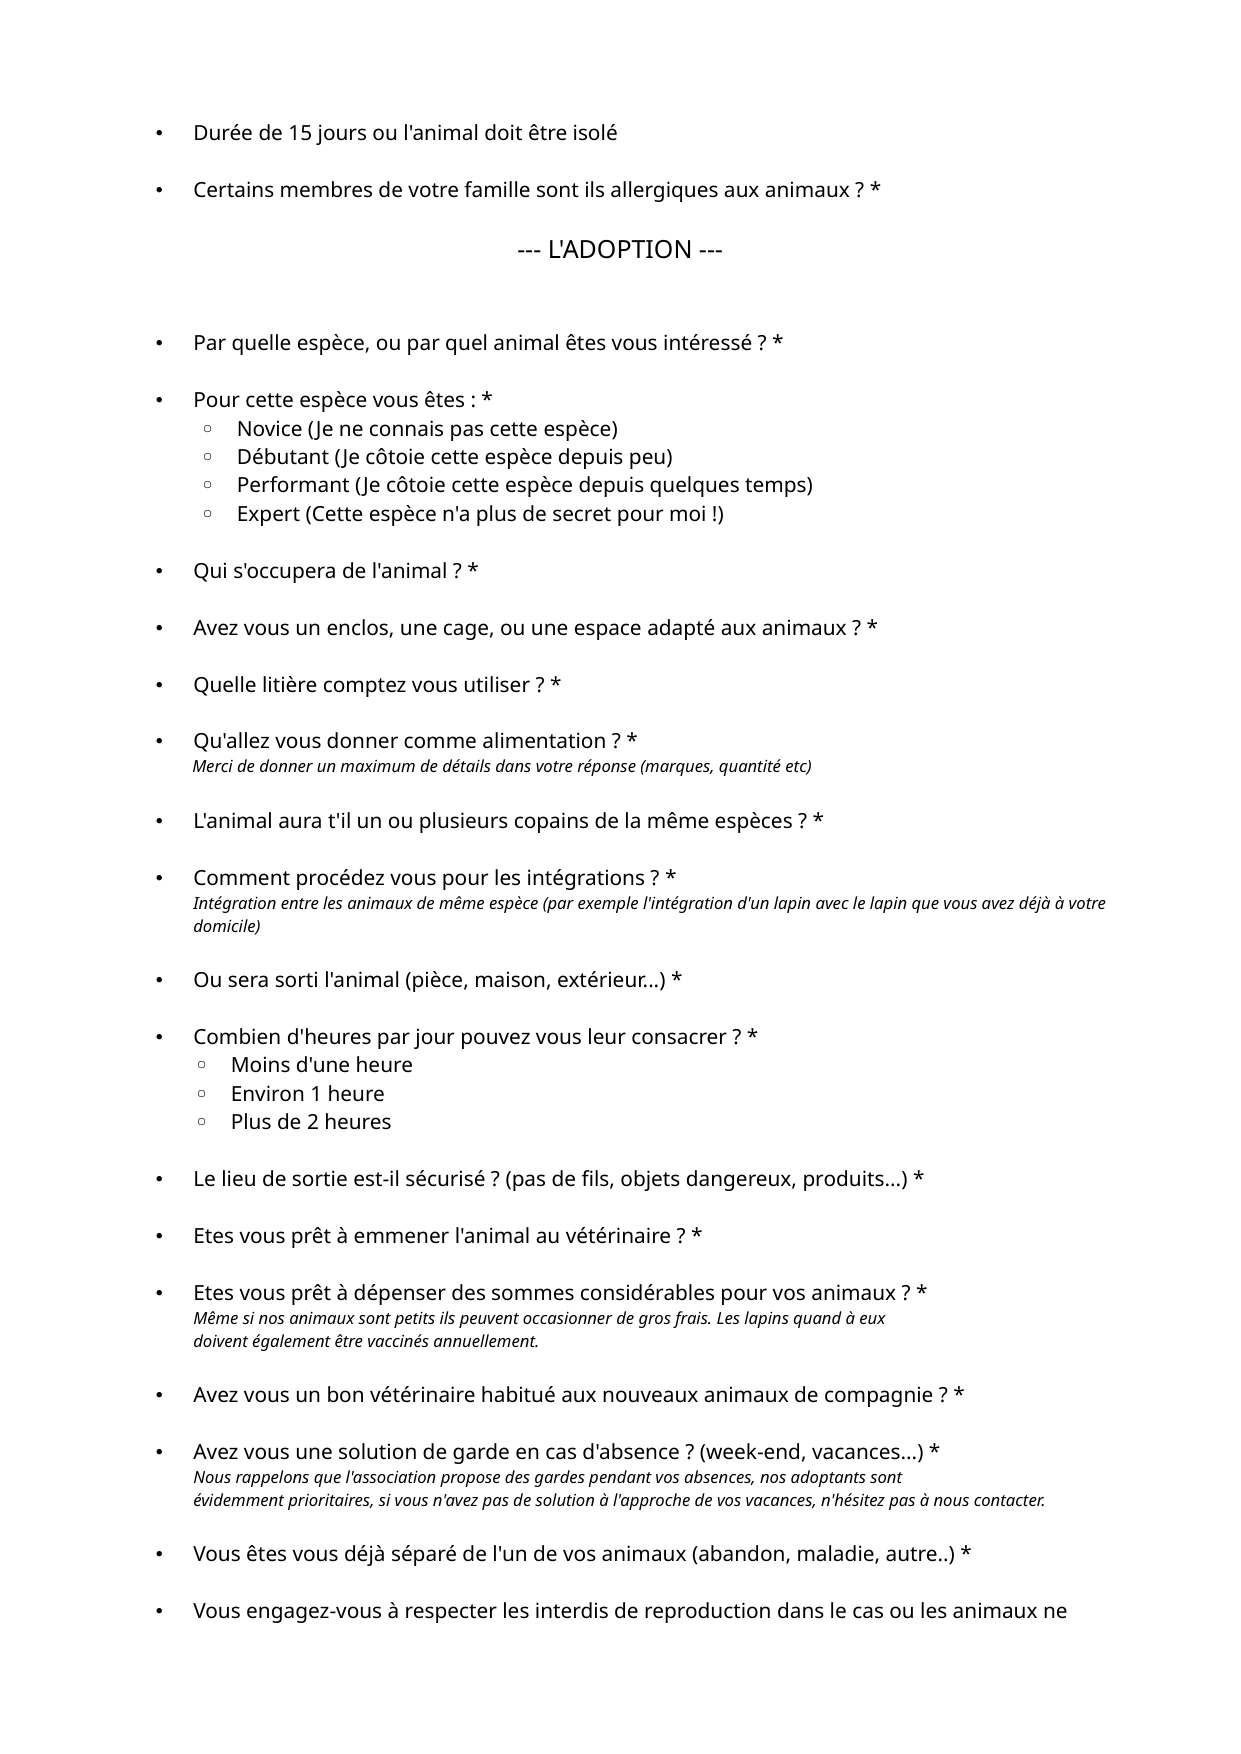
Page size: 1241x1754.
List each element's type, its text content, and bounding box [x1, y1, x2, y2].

list Quelle litière comptez vous utiliser ? * [156, 670, 1122, 698]
list Nous rappelons que l'association propose des gardes pendant vos absences, nos adoptants sont [156, 1466, 1122, 1488]
list Moins d'une heure [193, 1051, 1122, 1079]
list Débutant (Je côtoie cette espèce depuis peu) [199, 442, 1122, 471]
list Qu'allez vous donner comme alimentation ? * [156, 727, 1122, 755]
list L'animal aura t'il un ou plusieurs copains de la même espèces ? * [156, 806, 1122, 834]
list Durée de 15 jours ou l'animal doit être isolé [156, 118, 1122, 147]
list Combien d'heures par jour pouvez vous leur consacrer ? * [156, 1022, 1122, 1051]
list Certains membres de votre famille sont ils allergiques aux animaux ? * [156, 175, 1122, 203]
list Avez vous un bon vétérinaire habitué aux nouveaux animaux de compagnie ? * [156, 1380, 1122, 1409]
list Expert (Cette espèce n'a plus de secret pour moi !) [199, 499, 1122, 527]
list Le lieu de sortie est-il sécurisé ? (pas de fils, objets dangereux, produits...) * [156, 1164, 1122, 1193]
list Environ 1 heure [193, 1079, 1122, 1107]
list Ou sera sorti l'animal (pièce, maison, extérieur...) * [156, 965, 1122, 994]
list Novice (Je ne connais pas cette espèce) [199, 414, 1122, 442]
list Par quelle espèce, ou par quel animal êtes vous intéressé ? * [156, 328, 1122, 357]
list Etes vous prêt à emmener l'animal au vétérinaire ? * [156, 1221, 1122, 1250]
list Comment procédez vous pour les intégrations ? * [156, 863, 1122, 891]
list Avez vous une solution de garde en cas d'absence ? (week-end, vacances...) * [156, 1437, 1122, 1466]
list Intégration entre les animaux de même espèce (par exemple l'intégration d'un lapin avec le lapin que vous avez déjà à votre domicile) [156, 891, 1122, 937]
list Etes vous prêt à dépenser des sommes considérables pour vos animaux ? * [156, 1278, 1122, 1307]
list Pour cette espèce vous êtes : * [156, 385, 1122, 414]
list doivent également être vaccinés annuellement. [156, 1329, 1122, 1352]
text --- L'ADOPTION --- [118, 232, 1122, 266]
list Même si nos animaux sont petits ils peuvent occasionner de gros frais. Les lapins quand à eux [156, 1307, 1122, 1329]
list Vous engagez-vous à respecter les interdis de reproduction dans le cas ou les animaux ne [156, 1596, 1122, 1625]
list Plus de 2 heures [193, 1107, 1122, 1136]
text Merci de donner un maximum de détails dans votre réponse (marques, quantité etc) [118, 755, 1122, 778]
list Avez vous un enclos, une cage, ou une espace adapté aux animaux ? * [156, 613, 1122, 641]
list Vous êtes vous déjà séparé de l'un de vos animaux (abandon, maladie, autre..) * [156, 1539, 1122, 1568]
list Qui s'occupera de l'animal ? * [156, 556, 1122, 584]
list Performant (Je côtoie cette espèce depuis quelques temps) [199, 471, 1122, 499]
list évidemment prioritaires, si vous n'avez pas de solution à l'approche de vos vacances, n'hésitez pas à nous contacter. [156, 1488, 1122, 1511]
